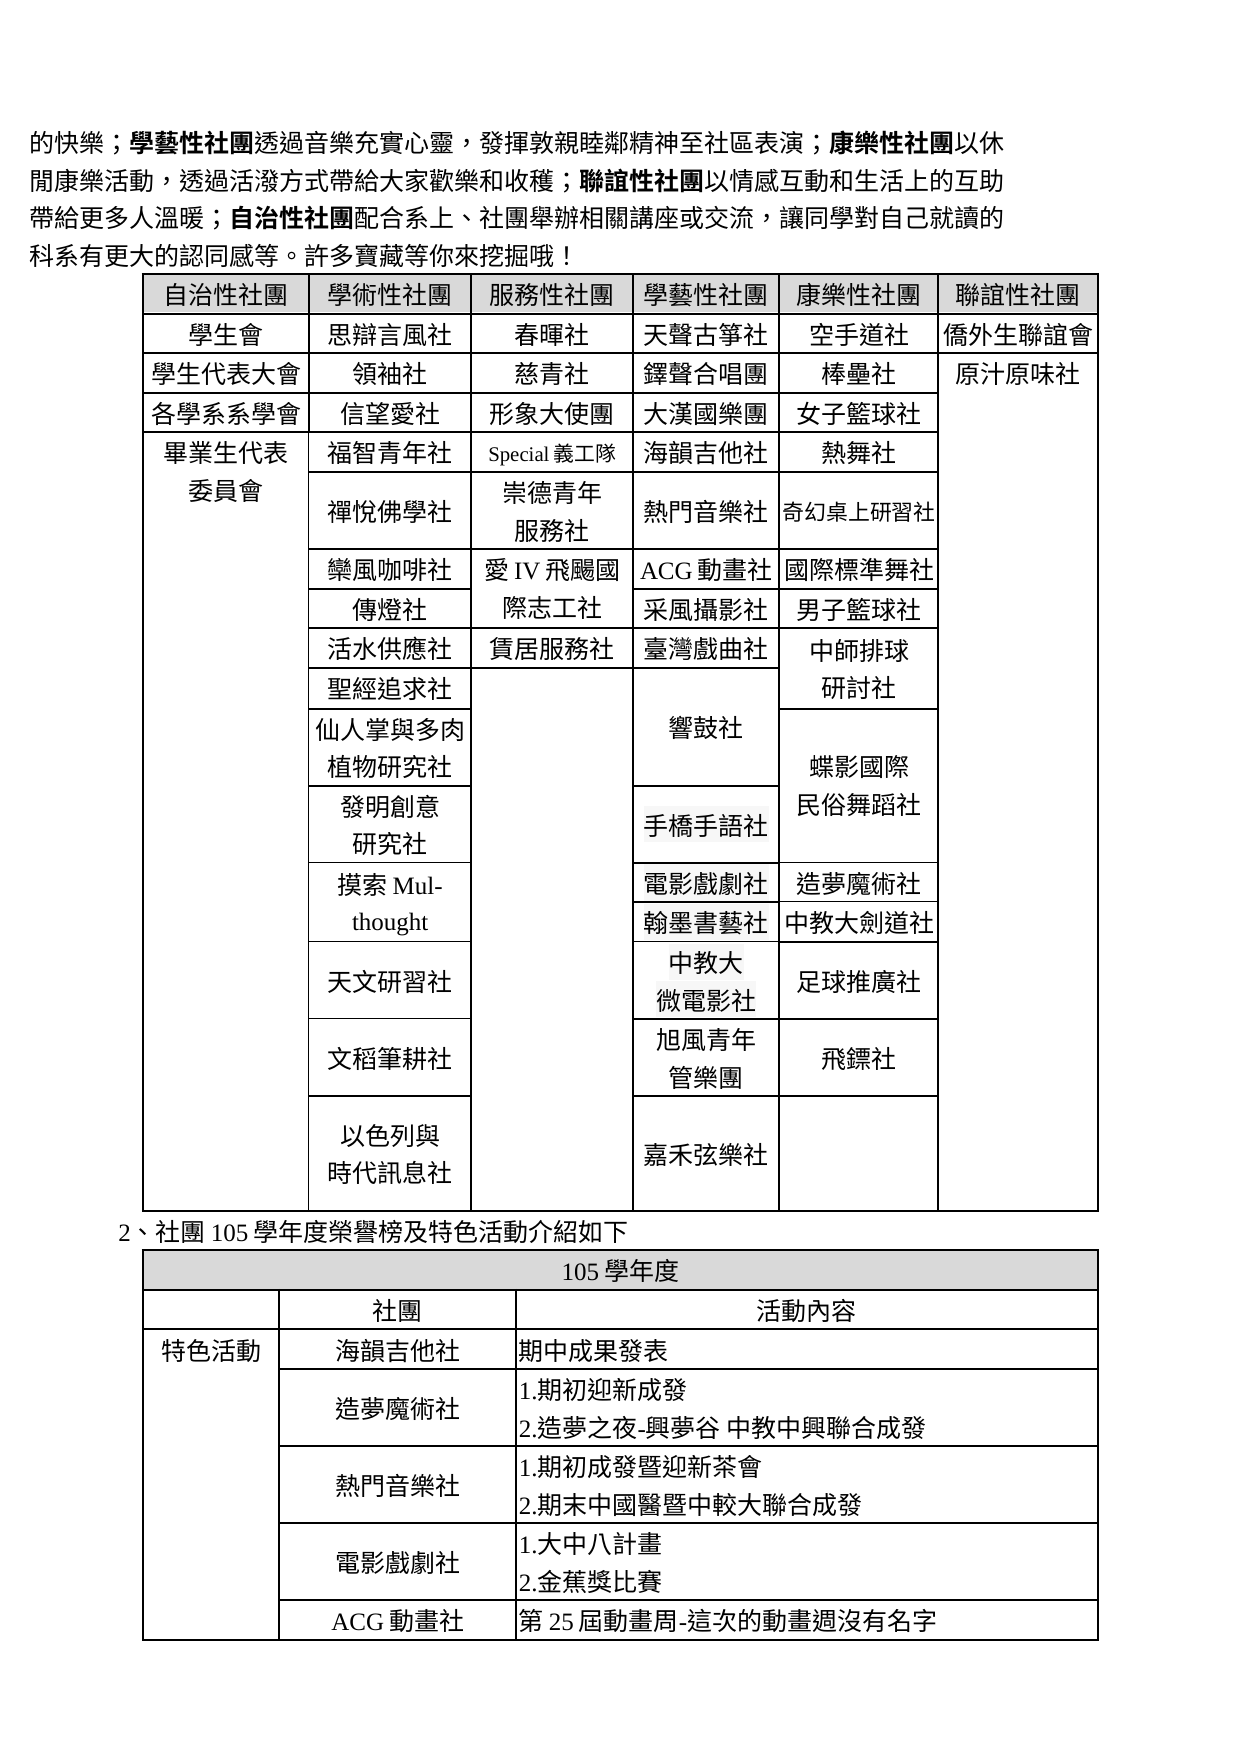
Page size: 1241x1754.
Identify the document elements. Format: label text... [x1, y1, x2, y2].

table_cell [144, 1291, 278, 1328]
text 閒康樂活動，透過活潑方式帶給大家歡樂和收穫；聯誼性社團以情感互動和生活上的互助 [29, 160, 1122, 198]
table_cell 奇幻桌上研習社 [780, 473, 937, 548]
table_cell 傳燈社 [309, 590, 470, 627]
table_cell Special義工隊 [472, 433, 632, 471]
table_cell 思辯言風社 [310, 315, 470, 352]
table_cell 熱門音樂社 [634, 473, 778, 548]
table_cell 畢業生代表 委員會 [144, 433, 308, 1209]
table_cell 棒壘社 [780, 354, 937, 392]
text 2、社團105學年度榮譽榜及特色活動介紹如下 [118, 1212, 1122, 1249]
table_header 康樂性社團 [780, 275, 937, 312]
table_cell 造夢魔術社 [280, 1370, 515, 1445]
table_cell 電影戲劇社 [280, 1524, 515, 1599]
table_cell 文稻筆耕社 [309, 1019, 470, 1095]
table_cell 愛IV飛颺國際志工社 [472, 550, 632, 627]
table_cell 大漢國樂團 [634, 394, 778, 431]
table_cell 嘉禾弦樂社 [634, 1097, 778, 1209]
table_cell 飛鏢社 [780, 1020, 937, 1095]
table_cell 蝶影國際 民俗舞蹈社 [780, 710, 937, 862]
table_cell 海韻吉他社 [634, 433, 778, 471]
text 科系有更大的認同感等。許多寶藏等你來挖掘哦！ [29, 235, 1122, 273]
table_cell 熱舞社 [780, 433, 937, 471]
table_header 學術性社團 [310, 275, 470, 312]
table_cell 活動內容 [517, 1291, 1097, 1328]
table_cell 國際標準舞社 [780, 550, 937, 587]
table_cell 聖經追求社 [309, 669, 470, 707]
table_cell 采風攝影社 [634, 590, 778, 627]
table_cell 天文研習社 [309, 942, 470, 1018]
table_cell 鐸聲合唱團 [634, 354, 778, 392]
table_cell 形象大使團 [472, 394, 632, 431]
text 帶給更多人溫暖；自治性社團配合系上、社團舉辦相關講座或交流，讓同學對自己就讀的 [29, 198, 1122, 235]
table_cell 春暉社 [472, 315, 632, 352]
table_cell 旭風青年 管樂團 [634, 1020, 778, 1095]
table_cell 欒風咖啡社 [309, 550, 470, 587]
table_cell 崇德青年 服務社 [472, 473, 632, 548]
table_cell 1.期初迎新成發 2.造夢之夜-興夢谷 中教中興聯合成發 [517, 1370, 1097, 1445]
table_header 服務性社團 [472, 275, 632, 312]
table_cell 第25屆動畫周-這次的動畫週沒有名字 [517, 1601, 1097, 1639]
table_cell 熱門音樂社 [280, 1447, 515, 1522]
table_cell 摸索Mul-thought [309, 863, 470, 941]
table_cell 海韻吉他社 [280, 1330, 515, 1368]
table_cell 期中成果發表 [517, 1330, 1097, 1368]
table_cell 福智青年社 [309, 433, 470, 471]
table_cell 1.大中八計畫 2.金蕉獎比賽 [517, 1524, 1097, 1599]
table_cell 學生代表大會 [144, 354, 308, 392]
table_cell 空手道社 [780, 315, 937, 352]
table_cell 特色活動 [144, 1330, 278, 1639]
table_cell 仙人掌與多肉植物研究社 [309, 710, 470, 784]
table_cell 天聲古箏社 [634, 315, 778, 352]
table_cell 賃居服務社 [472, 629, 632, 667]
table_cell 響鼓社 [634, 669, 778, 784]
table_cell 發明創意 研究社 [309, 787, 470, 862]
table_cell 臺灣戲曲社 [634, 629, 778, 667]
table_cell [472, 669, 632, 1209]
table_cell 足球推廣社 [780, 943, 937, 1018]
table_header 105學年度 [144, 1251, 1097, 1289]
table_cell 中教大劍道社 [780, 902, 937, 941]
table_cell ACG動畫社 [634, 550, 778, 587]
table_cell 原汁原味社 [939, 354, 1097, 1209]
table_cell ACG動畫社 [280, 1601, 515, 1639]
table_cell 1.期初成發暨迎新茶會 2.期末中國醫暨中較大聯合成發 [517, 1447, 1097, 1522]
table_header 自治性社團 [144, 275, 308, 312]
table_cell [780, 1097, 937, 1209]
table_cell 禪悅佛學社 [309, 473, 470, 548]
text 的快樂；學藝性社團透過音樂充實心靈，發揮敦親睦鄰精神至社區表演；康樂性社團以休 [29, 123, 1122, 160]
table_cell 學生會 [144, 315, 308, 352]
table_header 學藝性社團 [634, 275, 778, 312]
table_cell 手橋手語社 [634, 787, 778, 862]
table_cell 僑外生聯誼會 [939, 315, 1097, 352]
table_cell 中師排球 研討社 [780, 629, 937, 707]
table_cell 各學系系學會 [144, 394, 308, 431]
table_cell 翰墨書藝社 [634, 903, 778, 941]
table_cell 男子籃球社 [780, 590, 937, 627]
table_cell 女子籃球社 [780, 394, 937, 431]
table_cell 造夢魔術社 [780, 863, 937, 901]
table_cell 領袖社 [310, 354, 470, 392]
table_cell 社團 [280, 1291, 515, 1328]
table_cell 信望愛社 [310, 394, 470, 431]
table_cell 慈青社 [472, 354, 632, 392]
table_cell 以色列與 時代訊息社 [309, 1097, 470, 1209]
table_cell 電影戲劇社 [634, 864, 778, 901]
table_cell 活水供應社 [309, 629, 470, 667]
table_cell 中教大 微電影社 [634, 942, 778, 1018]
table_header 聯誼性社團 [939, 275, 1097, 312]
